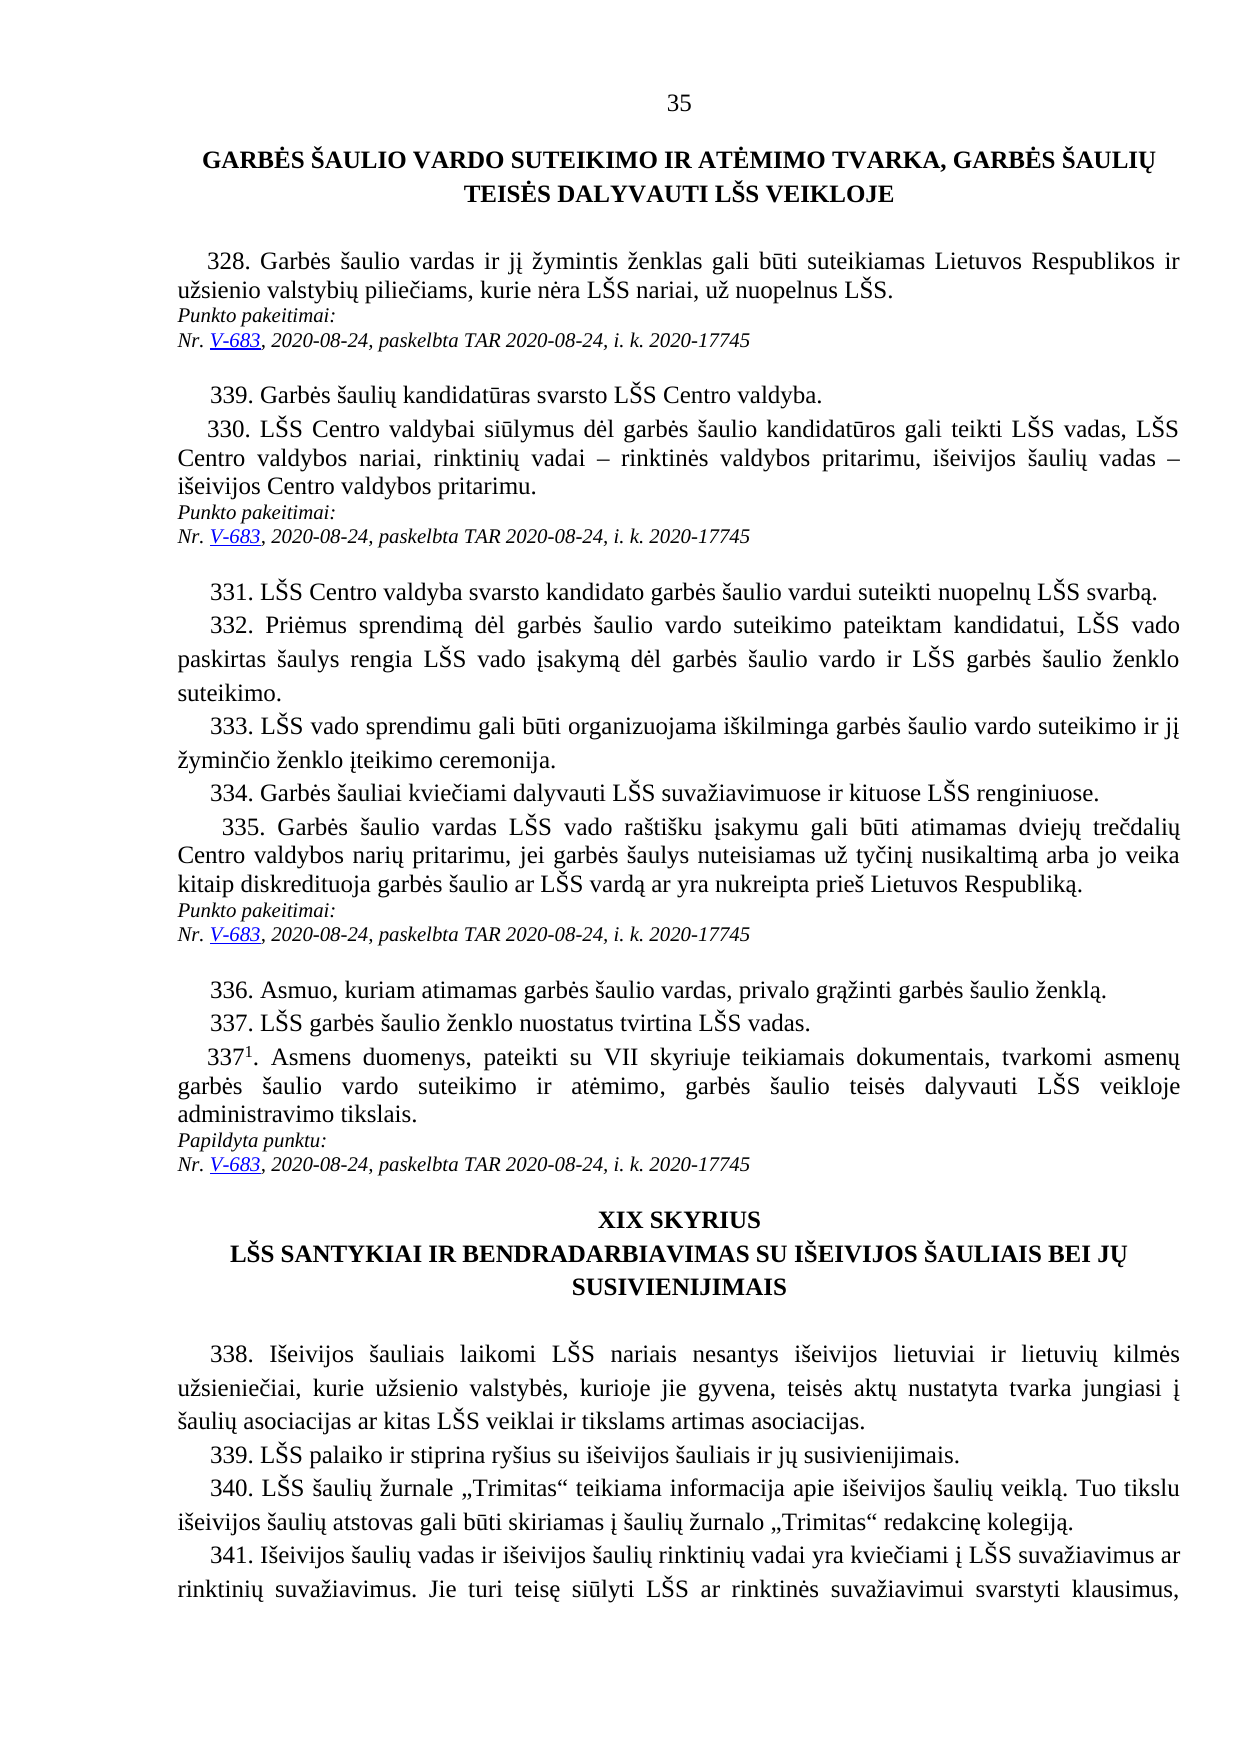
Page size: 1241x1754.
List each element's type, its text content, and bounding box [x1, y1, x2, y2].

text Punkto pakeitimai: [177, 898, 1181, 922]
text LŠS SANTYKIAI IR BENDRADARBIAVIMAS SU IŠEIVIJOS ŠAULIAIS BEI JŲ SUSIVIENIJIMAIS [177, 1239, 1181, 1301]
text 335. Garbės šaulio vardas LŠS vado raštišku įsakymu gali būti atimamas dviejų trečdalių Centro valdybos narių pritarimu, jei garbės šaulys nuteisiamas už tyčinį nusikaltimą arba jo veika kitaip diskredituoja garbės šaulio ar LŠS vardą ar yra nukreipta prieš Lietuvos Respubliką. [177, 812, 1181, 898]
text Nr. V-683, 2020-08-24, paskelbta TAR 2020-08-24, i. k. 2020-17745 [177, 922, 1181, 946]
text 336. Asmuo, kuriam atimamas garbės šaulio vardas, privalo grąžinti garbės šaulio ženklą. [177, 975, 1181, 1004]
text 338. Išeivijos šauliais laikomi LŠS nariais nesantys išeivijos lietuviai ir lietuvių kilmės užsieniečiai, kurie užsienio valstybės, kurioje jie gyvena, teisės aktų nustatyta tvarka jungiasi į šaulių asociacijas ar kitas LŠS veiklai ir tikslams artimas asociacijas. [177, 1339, 1181, 1435]
text Punkto pakeitimai: [177, 500, 1181, 524]
text 341. Išeivijos šaulių vadas ir išeivijos šaulių rinktinių vadai yra kviečiami į LŠS suvažiavimus ar rinktinių suvažiavimus. Jie turi teisę siūlyti LŠS ar rinktinės suvažiavimui svarstyti klausimus, [177, 1541, 1181, 1603]
text 331. LŠS Centro valdyba svarsto kandidato garbės šaulio vardui suteikti nuopelnų LŠS svarbą. [177, 577, 1181, 606]
text GARBĖS ŠAULIO VARDO SUTEIKIMO IR ATĖMIMO TVARKA, GARBĖS ŠAULIŲ TEISĖS DALYVAUTI LŠS VEIKLOJE [177, 145, 1181, 208]
text Punkto pakeitimai: [177, 303, 1181, 327]
text 333. LŠS vado sprendimu gali būti organizuojama iškilminga garbės šaulio vardo suteikimo ir jį žyminčio ženklo įteikimo ceremonija. [177, 711, 1181, 773]
text 339. LŠS palaiko ir stiprina ryšius su išeivijos šauliais ir jų susivienijimais. [177, 1440, 1181, 1469]
text XIX SKYRIUS [177, 1205, 1181, 1234]
text 328. Garbės šaulio vardas ir jį žymintis ženklas gali būti suteikiamas Lietuvos Respublikos ir užsienio valstybių piliečiams, kurie nėra LŠS nariai, už nuopelnus LŠS. [177, 246, 1181, 303]
text 3371. Asmens duomenys, pateikti su VII skyriuje teikiamais dokumentais, tvarkomi asmenų garbės šaulio vardo suteikimo ir atėmimo, garbės šaulio teisės dalyvauti LŠS veikloje administravimo tikslais. [177, 1042, 1181, 1128]
text 340. LŠS šaulių žurnale „Trimitas“ teikiama informacija apie išeivijos šaulių veiklą. Tuo tikslu išeivijos šaulių atstovas gali būti skiriamas į šaulių žurnalo „Trimitas“ redakcinę kolegiją. [177, 1473, 1181, 1536]
text 334. Garbės šauliai kviečiami dalyvauti LŠS suvažiavimuose ir kituose LŠS renginiuose. [177, 778, 1181, 807]
text Nr. V-683, 2020-08-24, paskelbta TAR 2020-08-24, i. k. 2020-17745 [177, 524, 1181, 548]
text 339. Garbės šaulių kandidatūras svarsto LŠS Centro valdyba. [177, 380, 1181, 409]
text Nr. V-683, 2020-08-24, paskelbta TAR 2020-08-24, i. k. 2020-17745 [177, 1152, 1181, 1176]
text 332. Priėmus sprendimą dėl garbės šaulio vardo suteikimo pateiktam kandidatui, LŠS vado paskirtas šaulys rengia LŠS vado įsakymą dėl garbės šaulio vardo ir LŠS garbės šaulio ženklo suteikimo. [177, 611, 1181, 706]
text Nr. V-683, 2020-08-24, paskelbta TAR 2020-08-24, i. k. 2020-17745 [177, 327, 1181, 352]
text 337. LŠS garbės šaulio ženklo nuostatus tvirtina LŠS vadas. [177, 1008, 1181, 1037]
text 330. LŠS Centro valdybai siūlymus dėl garbės šaulio kandidatūros gali teikti LŠS vadas, LŠS Centro valdybos nariai, rinktinių vadai – rinktinės valdybos pritarimu, išeivijos šaulių vadas – išeivijos Centro valdybos pritarimu. [177, 414, 1181, 500]
text Papildyta punktu: [177, 1128, 1181, 1152]
